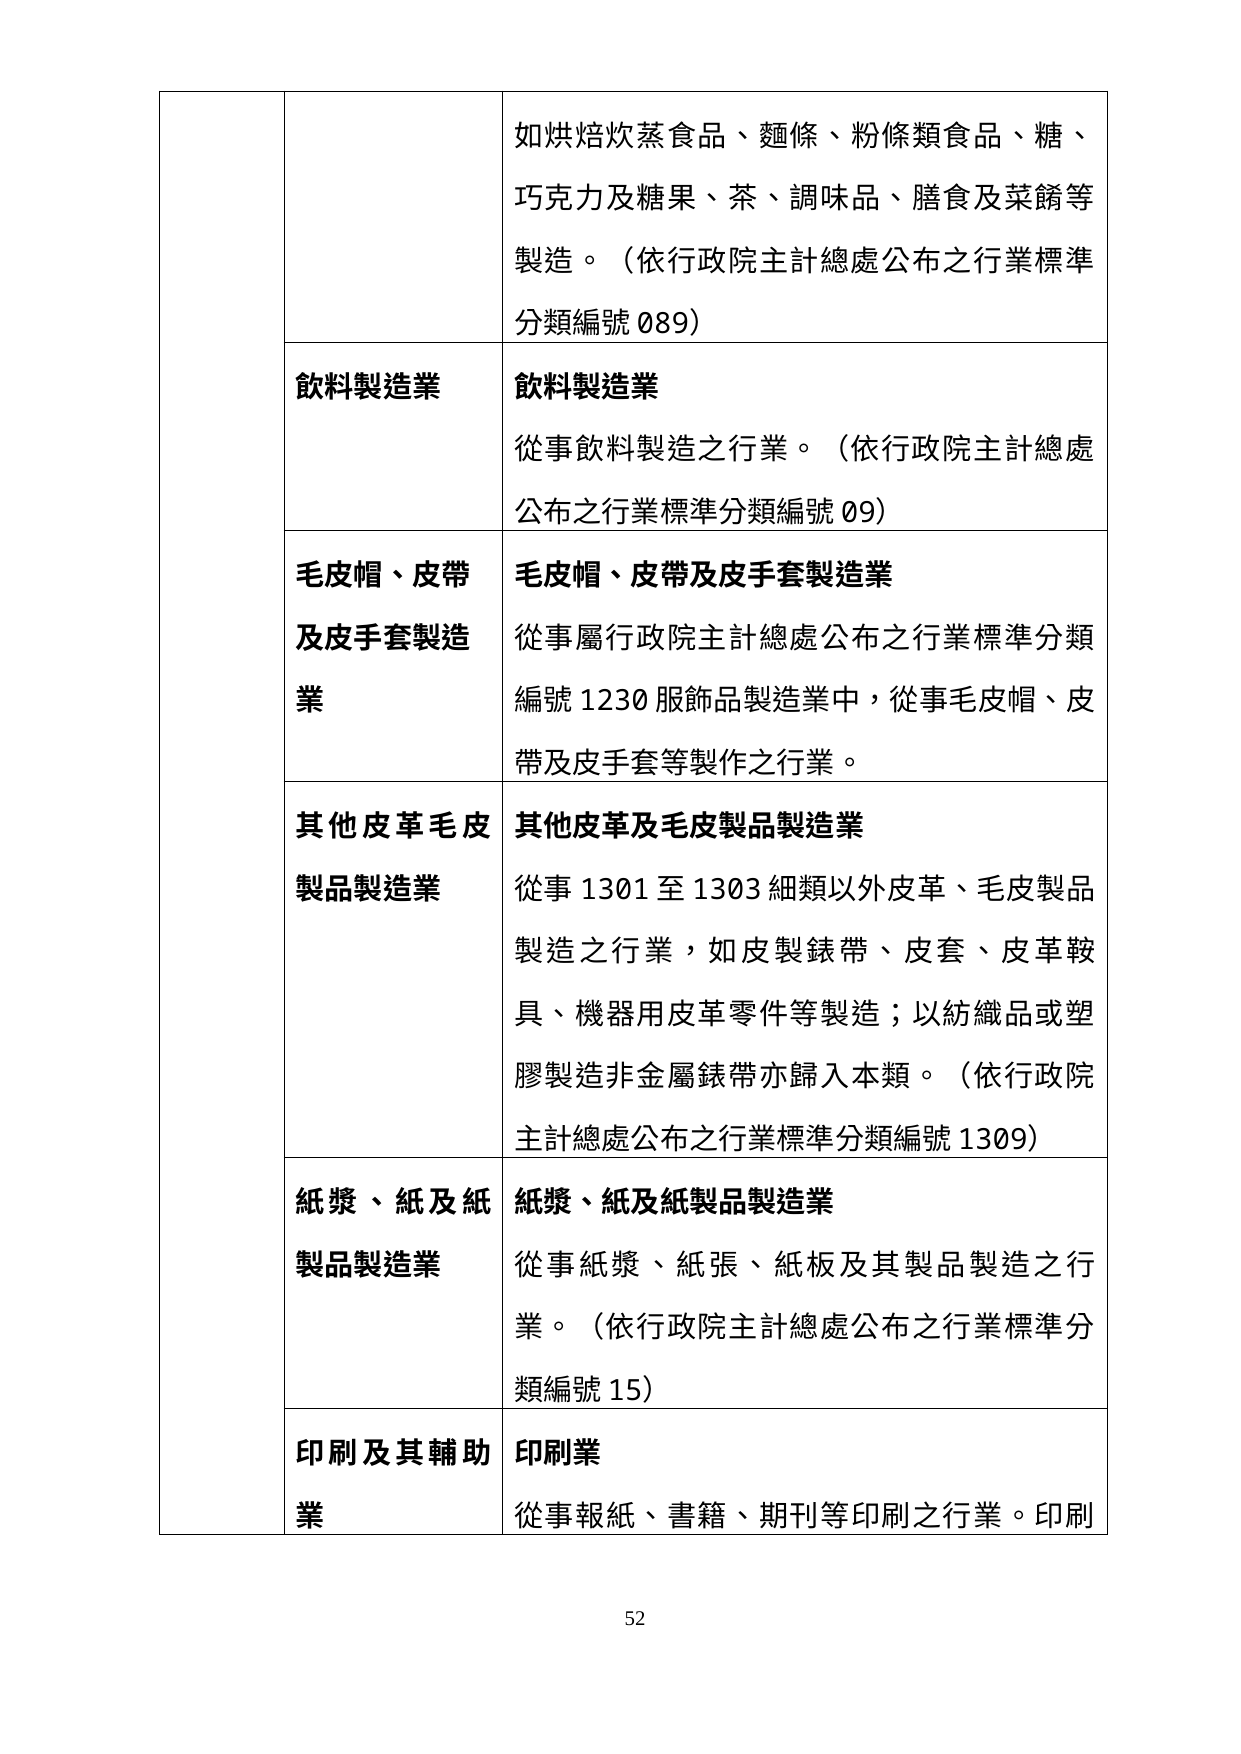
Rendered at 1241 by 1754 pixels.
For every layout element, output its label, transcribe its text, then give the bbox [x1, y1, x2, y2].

table_cell [285, 92, 502, 342]
table_cell 紙漿、紙及紙製品製造業 從事紙漿、紙張、紙板及其製品製造之行業。（依行政院主計總處公布之行業標準分類編號15） [503, 1158, 1107, 1408]
table_cell 飲料製造業 從事飲料製造之行業。（依行政院主計總處公布之行業標準分類編號09） [503, 343, 1107, 530]
table_cell [160, 92, 284, 1534]
table_cell 印刷及其輔助業 [285, 1409, 502, 1534]
table_cell 毛皮帽、皮帶及皮手套製造業 從事屬行政院主計總處公布之行業標準分類編號1230服飾品製造業中，從事毛皮帽、皮帶及皮手套等製作之行業。 [503, 531, 1107, 781]
table_cell 其他皮革毛皮製品製造業 [285, 782, 502, 1157]
table_cell 紙漿、紙及紙製品製造業 [285, 1158, 502, 1408]
table_cell 飲料製造業 [285, 343, 502, 530]
table_cell 其他皮革及毛皮製品製造業 從事1301至1303細類以外皮革、毛皮製品製造之行業，如皮製錶帶、皮套、皮革鞍具、機器用皮革零件等製造；以紡織品或塑膠製造非金屬錶帶亦歸入本類。（依行政院主計總處公布之行業標準分類編號1309） [503, 782, 1107, 1157]
table_cell 毛皮帽、皮帶及皮手套製造業 [285, 531, 502, 781]
table_cell 印刷業 從事報紙、書籍、期刊等印刷之行業。印刷 [503, 1409, 1107, 1534]
table_cell 如烘焙炊蒸食品、麵條、粉條類食品、糖、巧克力及糖果、茶、調味品、膳食及菜餚等製造。（依行政院主計總處公布之行業標準分類編號089） [503, 92, 1107, 342]
